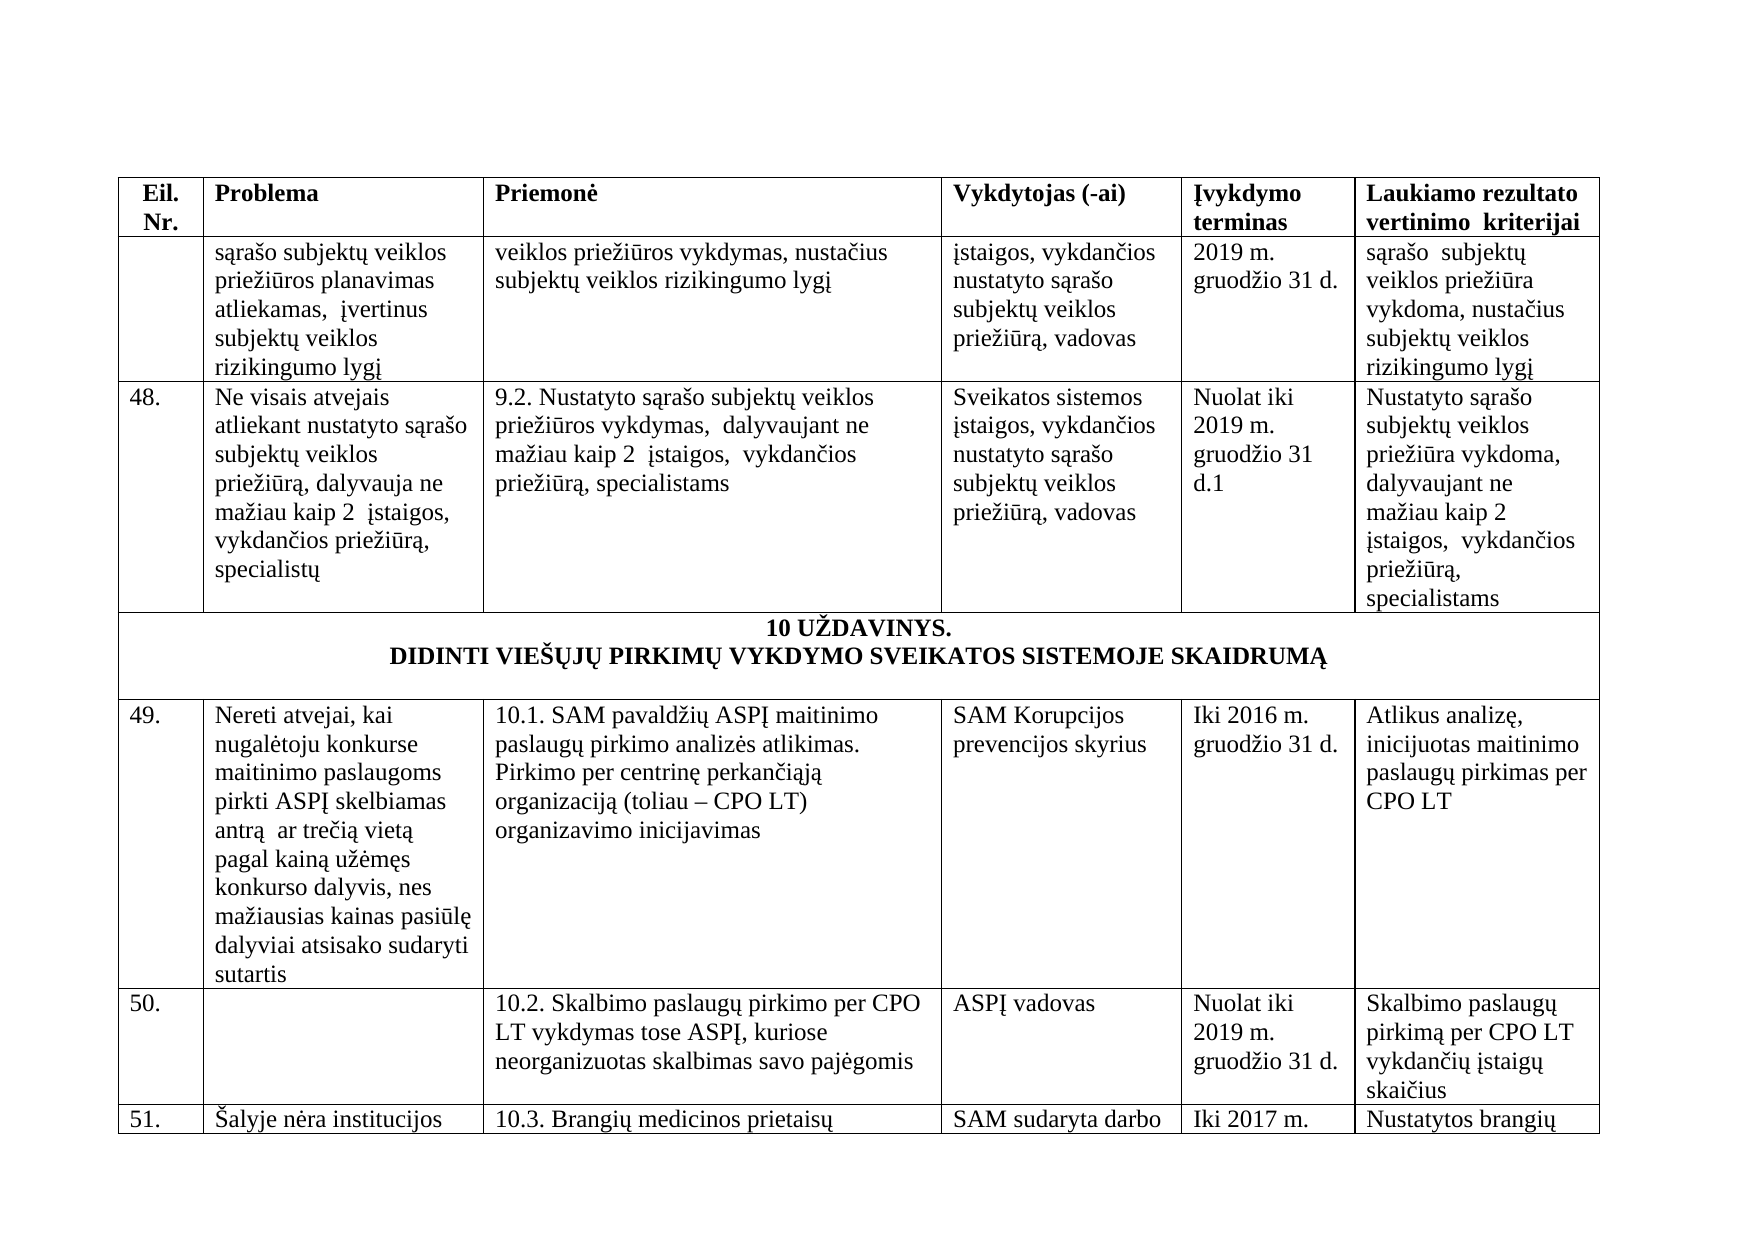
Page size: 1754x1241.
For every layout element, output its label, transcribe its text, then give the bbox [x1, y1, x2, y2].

table_cell Sveikatos sistemos įstaigos, vykdančios nustatyto sąrašo subjektų veiklos priežiūrą, vadovas [942, 382, 1181, 612]
table_cell Atlikus analizę, inicijuotas maitinimo paslaugų pirkimas per CPO LT [1356, 700, 1599, 987]
table_cell Iki 2017 m. [1182, 1105, 1354, 1133]
table_cell Ne visais atvejais atliekant nustatyto sąrašo subjektų veiklos priežiūrą, dalyvauja ne mažiau kaip 2 įstaigos, vykdančios priežiūrą, specialistų [204, 382, 483, 612]
table_cell SAM Korupcijos prevencijos skyrius [942, 700, 1181, 987]
table_cell 9.2. Nustatyto sąrašo subjektų veiklos priežiūros vykdymas, dalyvaujant ne mažiau kaip 2 įstaigos, vykdančios priežiūrą, specialistams [484, 382, 941, 612]
table_header Problema [204, 178, 483, 236]
table_cell sąrašo subjektų veiklos priežiūra vykdoma, nustačius subjektų veiklos rizikingumo lygį [1356, 237, 1599, 381]
table_cell Šalyje nėra institucijos [204, 1105, 483, 1133]
table_cell veiklos priežiūros vykdymas, nustačius subjektų veiklos rizikingumo lygį [484, 237, 941, 381]
table_cell sąrašo subjektų veiklos priežiūros planavimas atliekamas, įvertinus subjektų veiklos rizikingumo lygį [204, 237, 483, 381]
table_header Laukiamo rezultato vertinimo kriterijai [1356, 178, 1599, 236]
table_header Priemonė [484, 178, 941, 236]
table_cell 50. [119, 989, 203, 1103]
table_header Eil. Nr. [119, 178, 203, 236]
table_cell [119, 237, 203, 381]
table_cell 10.1. SAM pavaldžių ASPĮ maitinimo paslaugų pirkimo analizės atlikimas. Pirkimo per centrinę perkančiąją organizaciją (toliau – CPO LT) organizavimo inicijavimas [484, 700, 941, 987]
table_cell Iki 2016 m. gruodžio 31 d. [1182, 700, 1354, 987]
table_cell [204, 989, 483, 1103]
table_cell 48. [119, 382, 203, 612]
table_cell 10.3. Brangių medicinos prietaisų [484, 1105, 941, 1133]
table_header Vykdytojas (-ai) [942, 178, 1181, 236]
table_cell įstaigos, vykdančios nustatyto sąrašo subjektų veiklos priežiūrą, vadovas [942, 237, 1181, 381]
table_cell Nuolat iki 2019 m. gruodžio 31 d. [1182, 989, 1354, 1103]
table_cell 10 UŽDAVINYS. DIDINTI VIEŠŲJŲ PIRKIMŲ VYKDYMO SVEIKATOS SISTEMOJE SKAIDRUMĄ [119, 613, 1599, 699]
table_cell Skalbimo paslaugų pirkimą per CPO LT vykdančių įstaigų skaičius [1356, 989, 1599, 1103]
table_cell ASPĮ vadovas [942, 989, 1181, 1103]
table_cell Nuolat iki 2019 m. gruodžio 31 d.1 [1182, 382, 1354, 612]
table_cell 51. [119, 1105, 203, 1133]
table_cell SAM sudaryta darbo [942, 1105, 1181, 1133]
table_cell 2019 m. gruodžio 31 d. [1182, 237, 1354, 381]
table_cell 49. [119, 700, 203, 987]
table_header Įvykdymo terminas [1182, 178, 1354, 236]
table_cell 10.2. Skalbimo paslaugų pirkimo per CPO LT vykdymas tose ASPĮ, kuriose neorganizuotas skalbimas savo pajėgomis [484, 989, 941, 1103]
table_cell Nereti atvejai, kai nugalėtoju konkurse maitinimo paslaugoms pirkti ASPĮ skelbiamas antrą ar trečią vietą pagal kainą užėmęs konkurso dalyvis, nes mažiausias kainas pasiūlę dalyviai atsisako sudaryti sutartis [204, 700, 483, 987]
table_cell Nustatyto sąrašo subjektų veiklos priežiūra vykdoma, dalyvaujant ne mažiau kaip 2 įstaigos, vykdančios priežiūrą, specialistams [1356, 382, 1599, 612]
table_cell Nustatytos brangių [1356, 1105, 1599, 1133]
